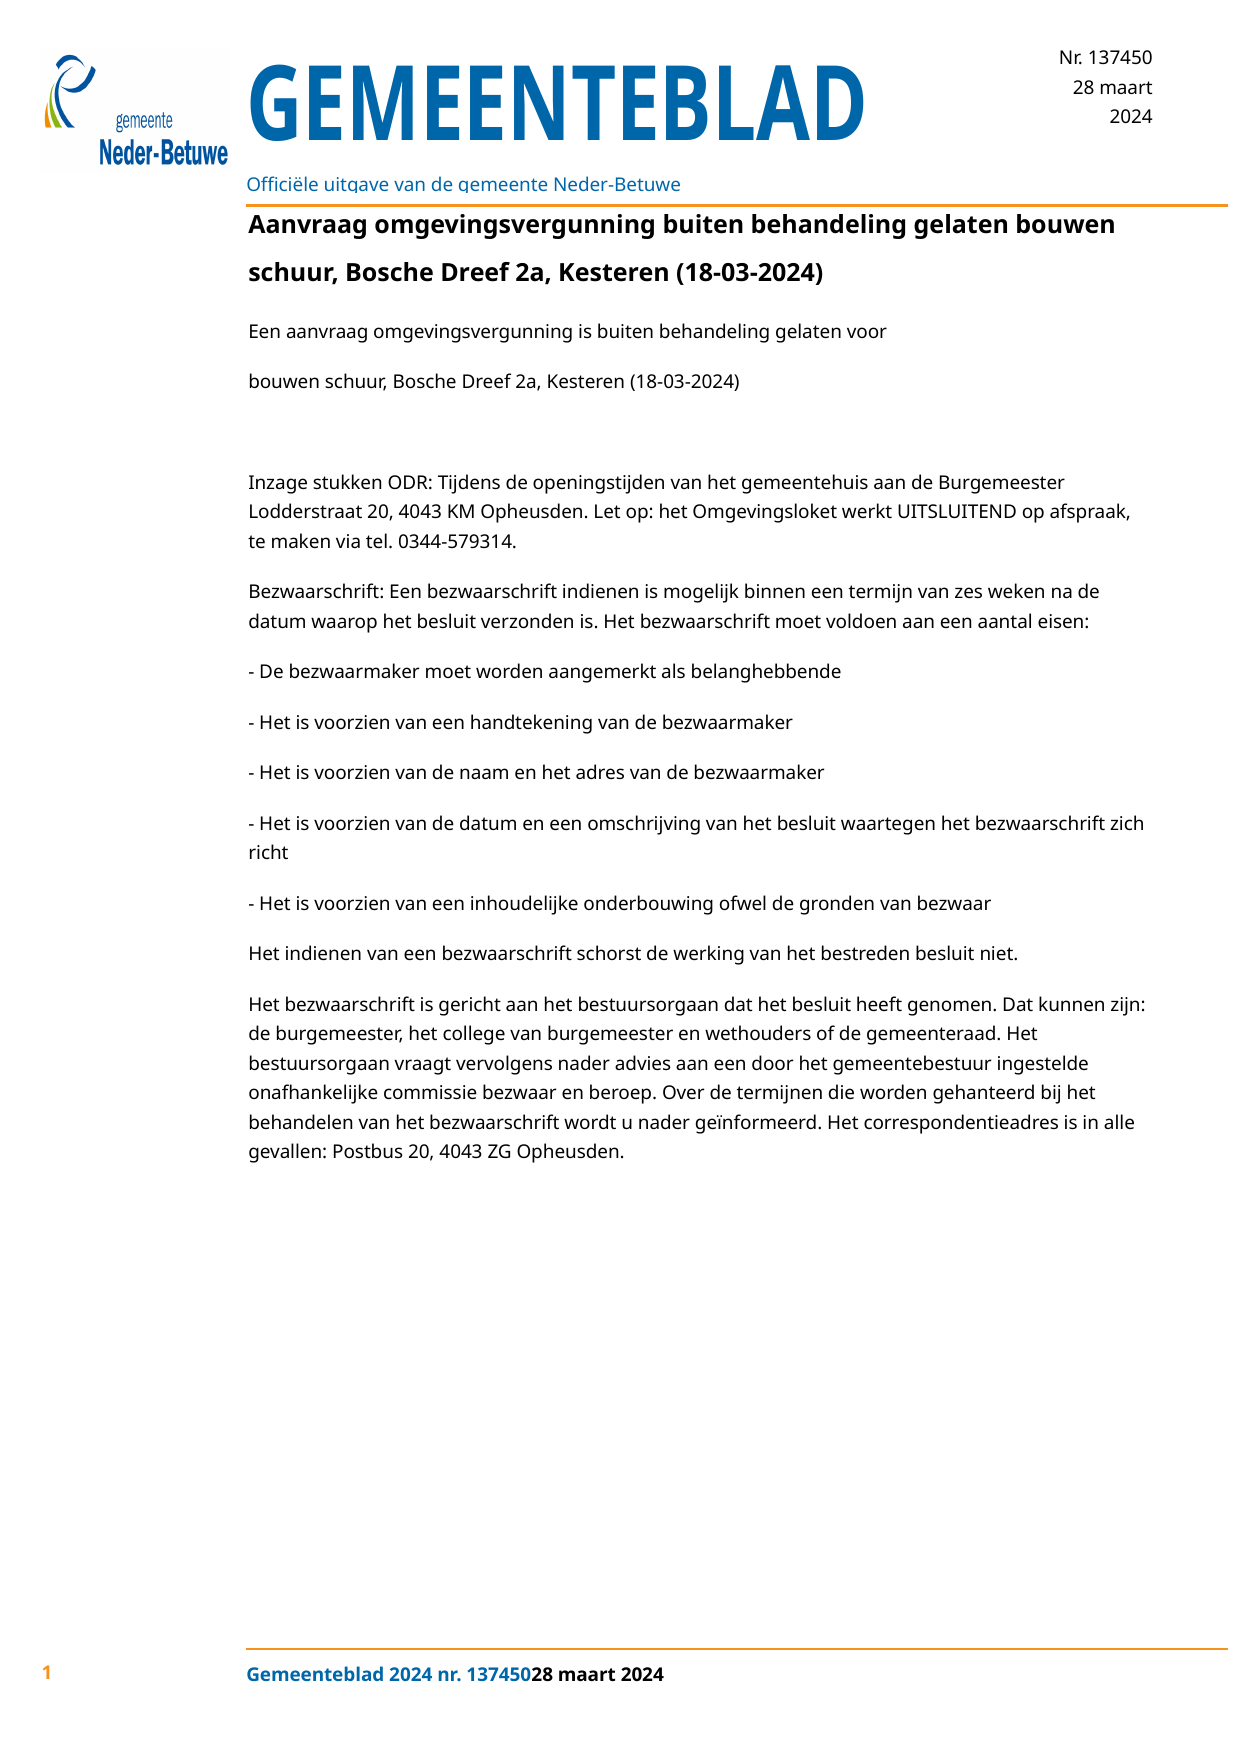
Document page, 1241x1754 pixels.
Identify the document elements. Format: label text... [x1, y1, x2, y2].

text Aanvraag omgevingsvergunning buiten behandeling gelaten bouwen schuur, Bosche Dreef 2a, Kesteren (18-03-2024) [248, 207, 1152, 288]
text - De bezwaarmaker moet worden aangemerkt als belanghebbende [248, 659, 1152, 684]
text - Het is voorzien van een handtekening van de bezwaarmaker [248, 709, 1152, 735]
text Inzage stukken ODR: Tijdens de openingstijden van het gemeentehuis aan de Burgemeester Lodderstraat 20, 4043 KM Opheusden. Let op: het Omgevingsloket werkt UITSLUITEND op afspraak, te maken via tel. 0344-579314. [248, 469, 1152, 554]
text bouwen schuur, Bosche Dreef 2a, Kesteren (18-03-2024) [248, 368, 1152, 394]
picture [41, 47, 231, 172]
text - Het is voorzien van een inhoudelijke onderbouwing ofwel de gronden van bezwaar [248, 890, 1152, 916]
text Het bezwaarschrift is gericht aan het bestuursorgaan dat het besluit heeft genomen. Dat kunnen zijn: de burgemeester, het college van burgemeester en wethouders of de gemeenteraad. Het bestuursorgaan vraagt vervolgens nader advies aan een door het gemeentebestuur ingestelde onafhankelijke commissie bezwaar en beroep. Over de termijnen die worden gehanteerd bij het behandelen van het bezwaarschrift wordt u nader geïnformeerd. Het correspondentieadres is in alle gevallen: Postbus 20, 4043 ZG Opheusden. [248, 991, 1152, 1164]
text Bezwaarschrift: Een bezwaarschrift indienen is mogelijk binnen een termijn van zes weken na de datum waarop het besluit verzonden is. Het bezwaarschrift moet voldoen aan een aantal eisen: [248, 579, 1152, 634]
text Het indienen van een bezwaarschrift schorst de werking van het bestreden besluit niet. [248, 940, 1152, 966]
text - Het is voorzien van de datum en een omschrijving van het besluit waartegen het bezwaarschrift zich richt [248, 810, 1152, 865]
text Een aanvraag omgevingsvergunning is buiten behandeling gelaten voor [248, 318, 1152, 344]
text - Het is voorzien van de naam en het adres van de bezwaarmaker [248, 759, 1152, 785]
